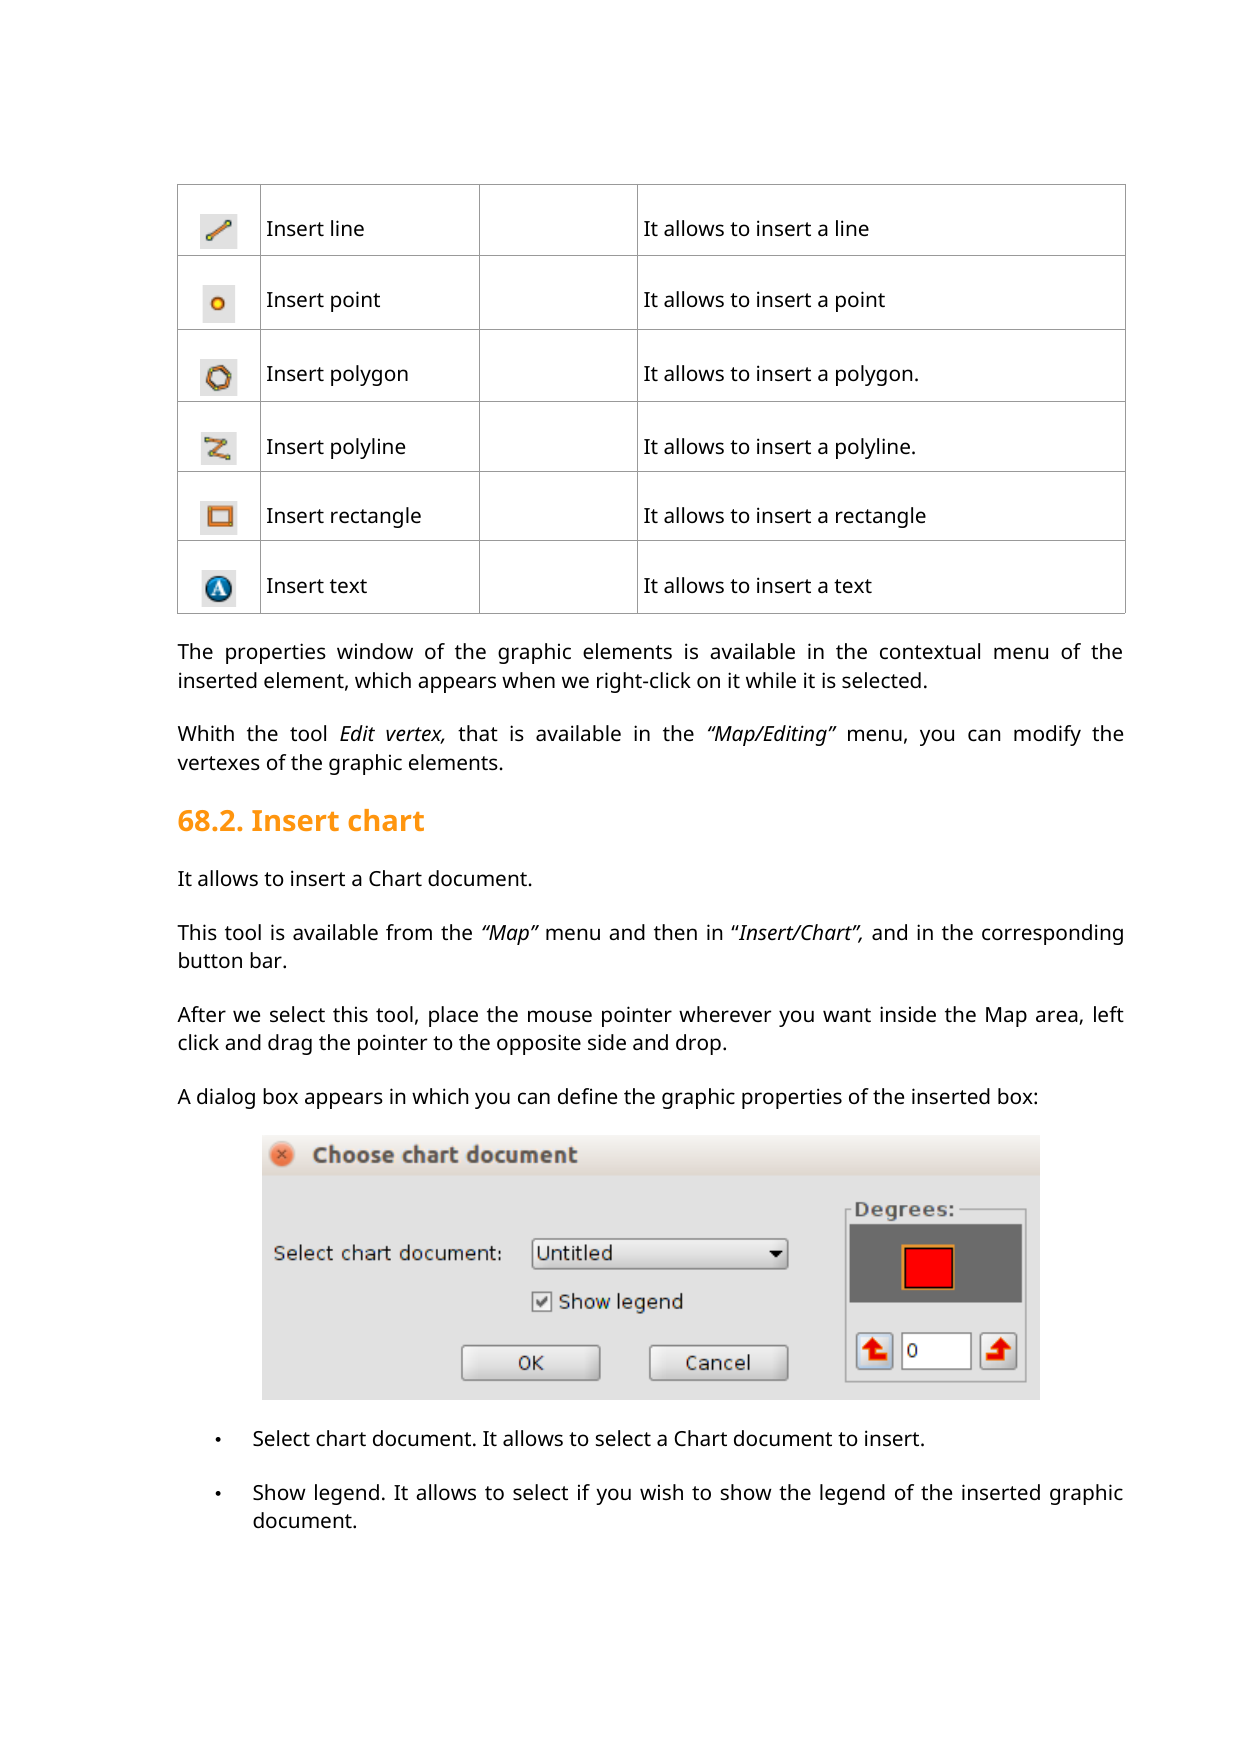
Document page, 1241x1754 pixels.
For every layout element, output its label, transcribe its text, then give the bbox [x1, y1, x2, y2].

table_cell It allows to insert a text [638, 541, 1125, 612]
table_cell Insert text [261, 541, 479, 612]
picture [202, 285, 236, 323]
text This tool is available from the “Map” menu and then in “Insert/Chart”, and in the corresponding button bar. [177, 918, 1125, 975]
table_cell Insert rectangle [261, 472, 479, 540]
table_cell Insert line [261, 185, 479, 254]
table_cell [178, 472, 260, 540]
picture [201, 570, 237, 607]
picture [262, 1135, 1040, 1400]
picture [200, 214, 238, 249]
table_cell It allows to insert a line [638, 185, 1125, 254]
list Show legend. It allows to select if you wish to show the legend of the inserted graphic document. [215, 1478, 1125, 1534]
table_cell [178, 541, 260, 612]
table_cell [178, 185, 260, 254]
table_cell [480, 472, 637, 540]
table_cell It allows to insert a point [638, 256, 1125, 329]
table_cell [480, 185, 637, 254]
text It allows to insert a Chart document. [177, 864, 1125, 893]
table_cell [480, 256, 637, 329]
table_cell Insert polyline [261, 402, 479, 471]
text The properties window of the graphic elements is available in the contextual menu of the inserted element, which appears when we right-click on it while it is selected. [177, 637, 1125, 694]
picture [200, 432, 237, 465]
list Select chart document. It allows to select a Chart document to insert. [215, 1424, 1125, 1453]
table_cell [178, 402, 260, 471]
table_cell Insert point [261, 256, 479, 329]
text A dialog box appears in which you can define the graphic properties of the inserted box: [177, 1082, 1125, 1110]
text After we select this tool, place the mouse pointer wherever you want inside the Map area, left click and drag the pointer to the opposite side and drop. [177, 1000, 1125, 1057]
picture [200, 359, 238, 396]
table_cell It allows to insert a polygon. [638, 330, 1125, 401]
table_cell Insert polygon [261, 330, 479, 401]
table_cell It allows to insert a polyline. [638, 402, 1125, 471]
picture [200, 501, 238, 535]
table_cell [480, 402, 637, 471]
table_cell It allows to insert a rectangle [638, 472, 1125, 540]
table_cell [480, 541, 637, 612]
table_cell [178, 256, 260, 329]
table_cell [178, 330, 260, 401]
subtitle 68.2. Insert chart [177, 800, 1125, 839]
table_cell [480, 330, 637, 401]
text Whith the tool Edit vertex, that is available in the “Map/Editing” menu, you can modify the vertexes of the graphic elements. [177, 719, 1125, 776]
